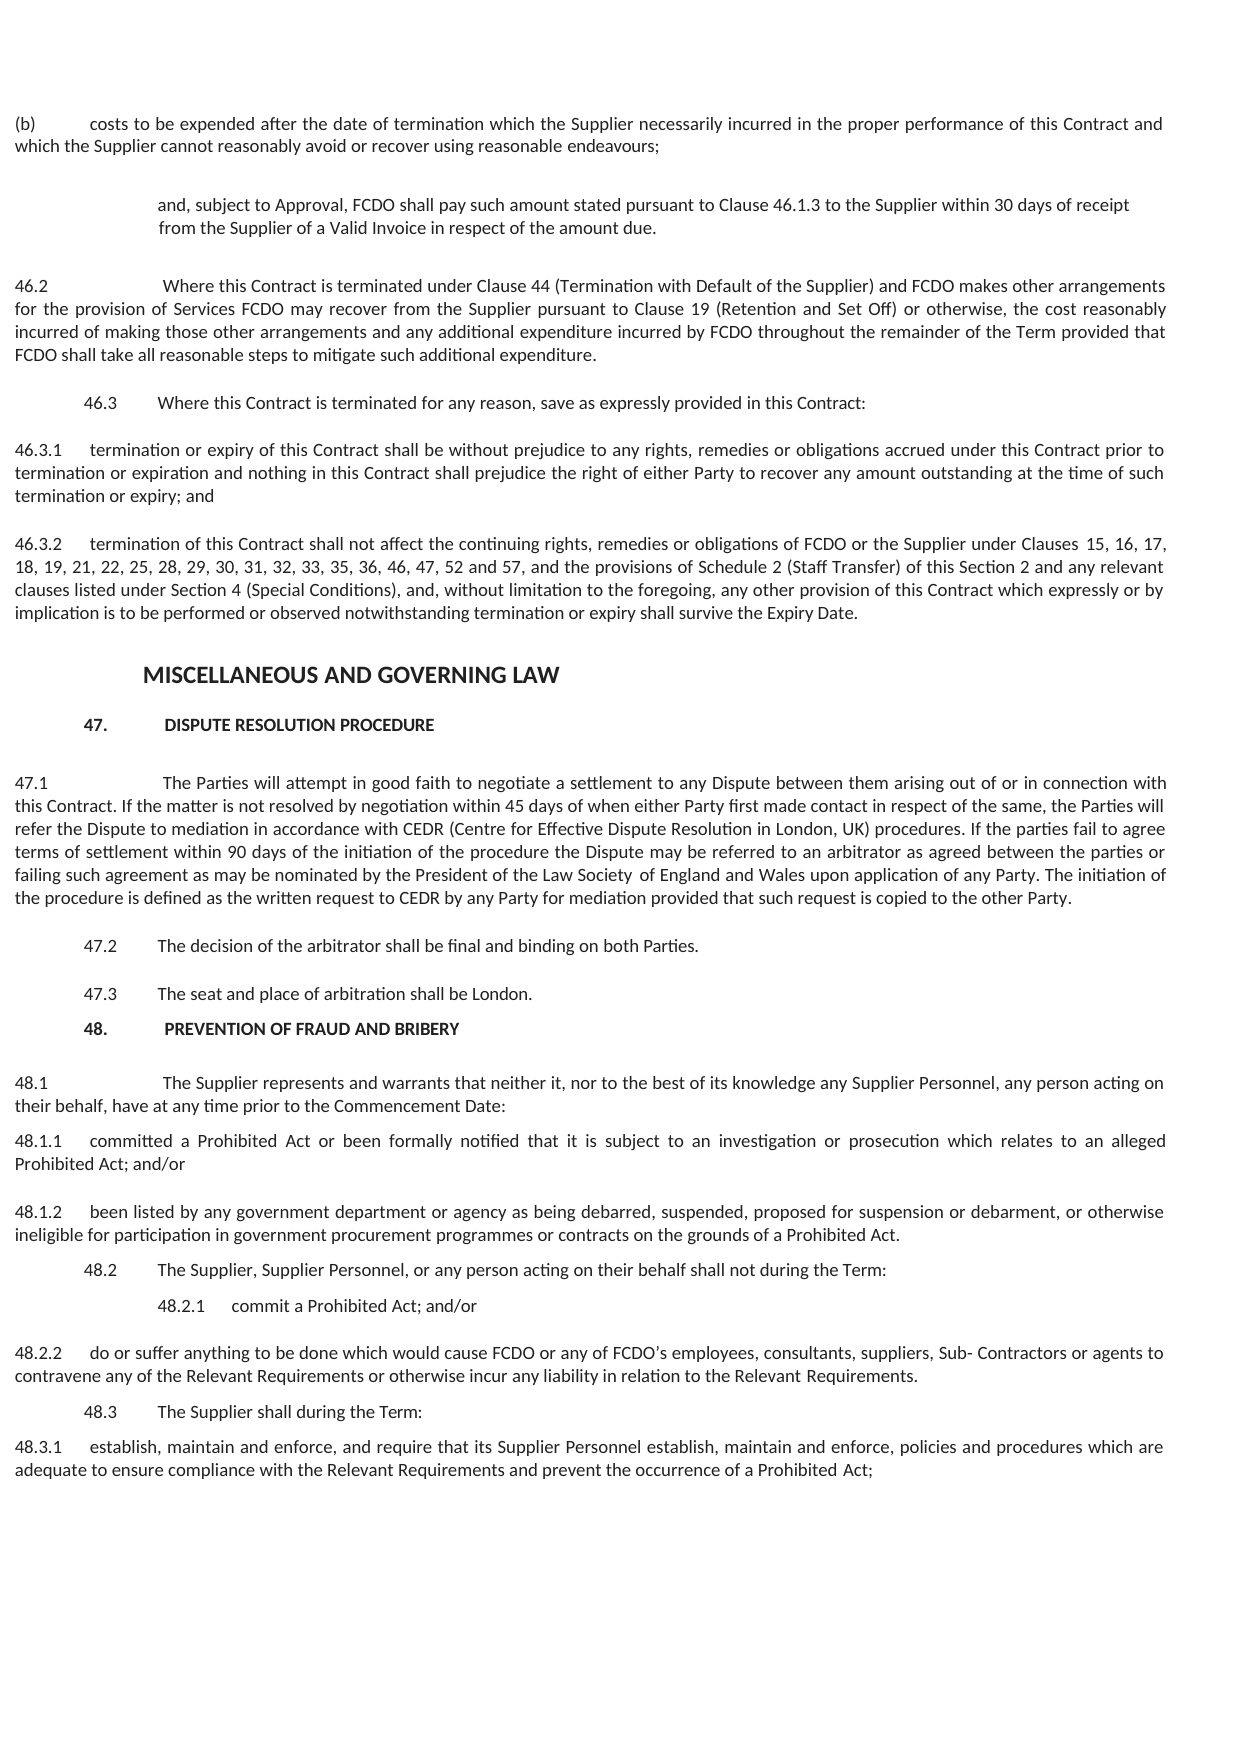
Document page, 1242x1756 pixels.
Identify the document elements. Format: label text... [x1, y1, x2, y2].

list The seat and place of arbitration shall be London. [84, 982, 1212, 1004]
subtitle DISPUTE RESOLUTION PROCEDURE [84, 713, 1212, 736]
list do or suffer anything to be done which would cause FCDO or any of FCDO’s employees, consultants, suppliers, Sub- Contractors or agents to contravene any of the Relevant Requirements or otherwise incur any liability in relation to the Relevant Requirements. [14, 1342, 1166, 1387]
list committed a Prohibited Act or been formally notified that it is subject to an investigation or prosecution which relates to an alleged Prohibited Act; and/or [14, 1129, 1167, 1175]
subtitle PREVENTION OF FRAUD AND BRIBERY [84, 1017, 1212, 1040]
list termination of this Contract shall not affect the continuing rights, remedies or obligations of FCDO or the Supplier under Clauses 15, 16, 17, 18, 19, 21, 22, 25, 28, 29, 30, 31, 32, 33, 35, 36, 46, 47, 52 and 57, and the provisions of Schedule 2 (Staff Transfer) of this Section 2 and any relevant clauses listed under Section 4 (Special Conditions), and, without limitation to the foregoing, any other provision of this Contract which expressly or by implication is to be performed or observed notwithstanding termination or expiry shall survive the Expiry Date. [14, 532, 1167, 624]
list The Supplier shall during the Term: [84, 1400, 1212, 1423]
list The Parties will attempt in good faith to negotiate a settlement to any Dispute between them arising out of or in connection with this Contract. If the matter is not resolved by negotiation within 45 days of when either Party first made contact in respect of the same, the Parties will refer the Dispute to mediation in accordance with CEDR (Centre for Effective Dispute Resolution in London, UK) procedures. If the parties fail to agree terms of settlement within 90 days of the initiation of the procedure the Dispute may be referred to an arbitrator as agreed between the parties or failing such agreement as may be nominated by the President of the Law Society of England and Wales upon application of any Party. The initiation of the procedure is defined as the written request to CEDR by any Party for mediation provided that such request is copied to the other Party. [14, 771, 1167, 909]
list costs to be expended after the date of termination which the Supplier necessarily incurred in the proper performance of this Contract and which the Supplier cannot reasonably avoid or recover using reasonable endeavours; [14, 112, 1166, 158]
list establish, maintain and enforce, and require that its Supplier Personnel establish, maintain and enforce, policies and procedures which are adequate to ensure compliance with the Relevant Requirements and prevent the occurrence of a Prohibited Act; [14, 1435, 1166, 1481]
list The Supplier, Supplier Personnel, or any person acting on their behalf shall not during the Term: [84, 1258, 1212, 1281]
list The decision of the arbitrator shall be final and binding on both Parties. [84, 934, 1212, 957]
text and, subject to Approval, FCDO shall pay such amount stated pursuant to Clause 46.1.3 to the Supplier within 30 days of receipt from the Supplier of a Valid Invoice in respect of the amount due. [157, 193, 1159, 239]
list Where this Contract is terminated under Clause 44 (Termination with Default of the Supplier) and FCDO makes other arrangements for the provision of Services FCDO may recover from the Supplier pursuant to Clause 19 (Retention and Set Off) or otherwise, the cost reasonably incurred of making those other arrangements and any additional expenditure incurred by FCDO throughout the remainder of the Term provided that FCDO shall take all reasonable steps to mitigate such additional expenditure. [14, 274, 1167, 366]
list commit a Prohibited Act; and/or [157, 1294, 1212, 1317]
list Where this Contract is terminated for any reason, save as expressly provided in this Contract: [84, 391, 1212, 414]
list been listed by any government department or agency as being debarred, suspended, proposed for suspension or debarment, or otherwise ineligible for participation in government procurement programmes or contracts on the grounds of a Prohibited Act. [14, 1200, 1166, 1246]
subtitle MISCELLANEOUS AND GOVERNING LAW [143, 659, 1212, 690]
list The Supplier represents and warrants that neither it, nor to the best of its knowledge any Supplier Personnel, any person acting on their behalf, have at any time prior to the Commencement Date: [14, 1071, 1166, 1117]
list termination or expiry of this Contract shall be without prejudice to any rights, remedies or obligations accrued under this Contract prior to termination or expiration and nothing in this Contract shall prejudice the right of either Party to recover any amount outstanding at the time of such termination or expiry; and [14, 438, 1166, 507]
